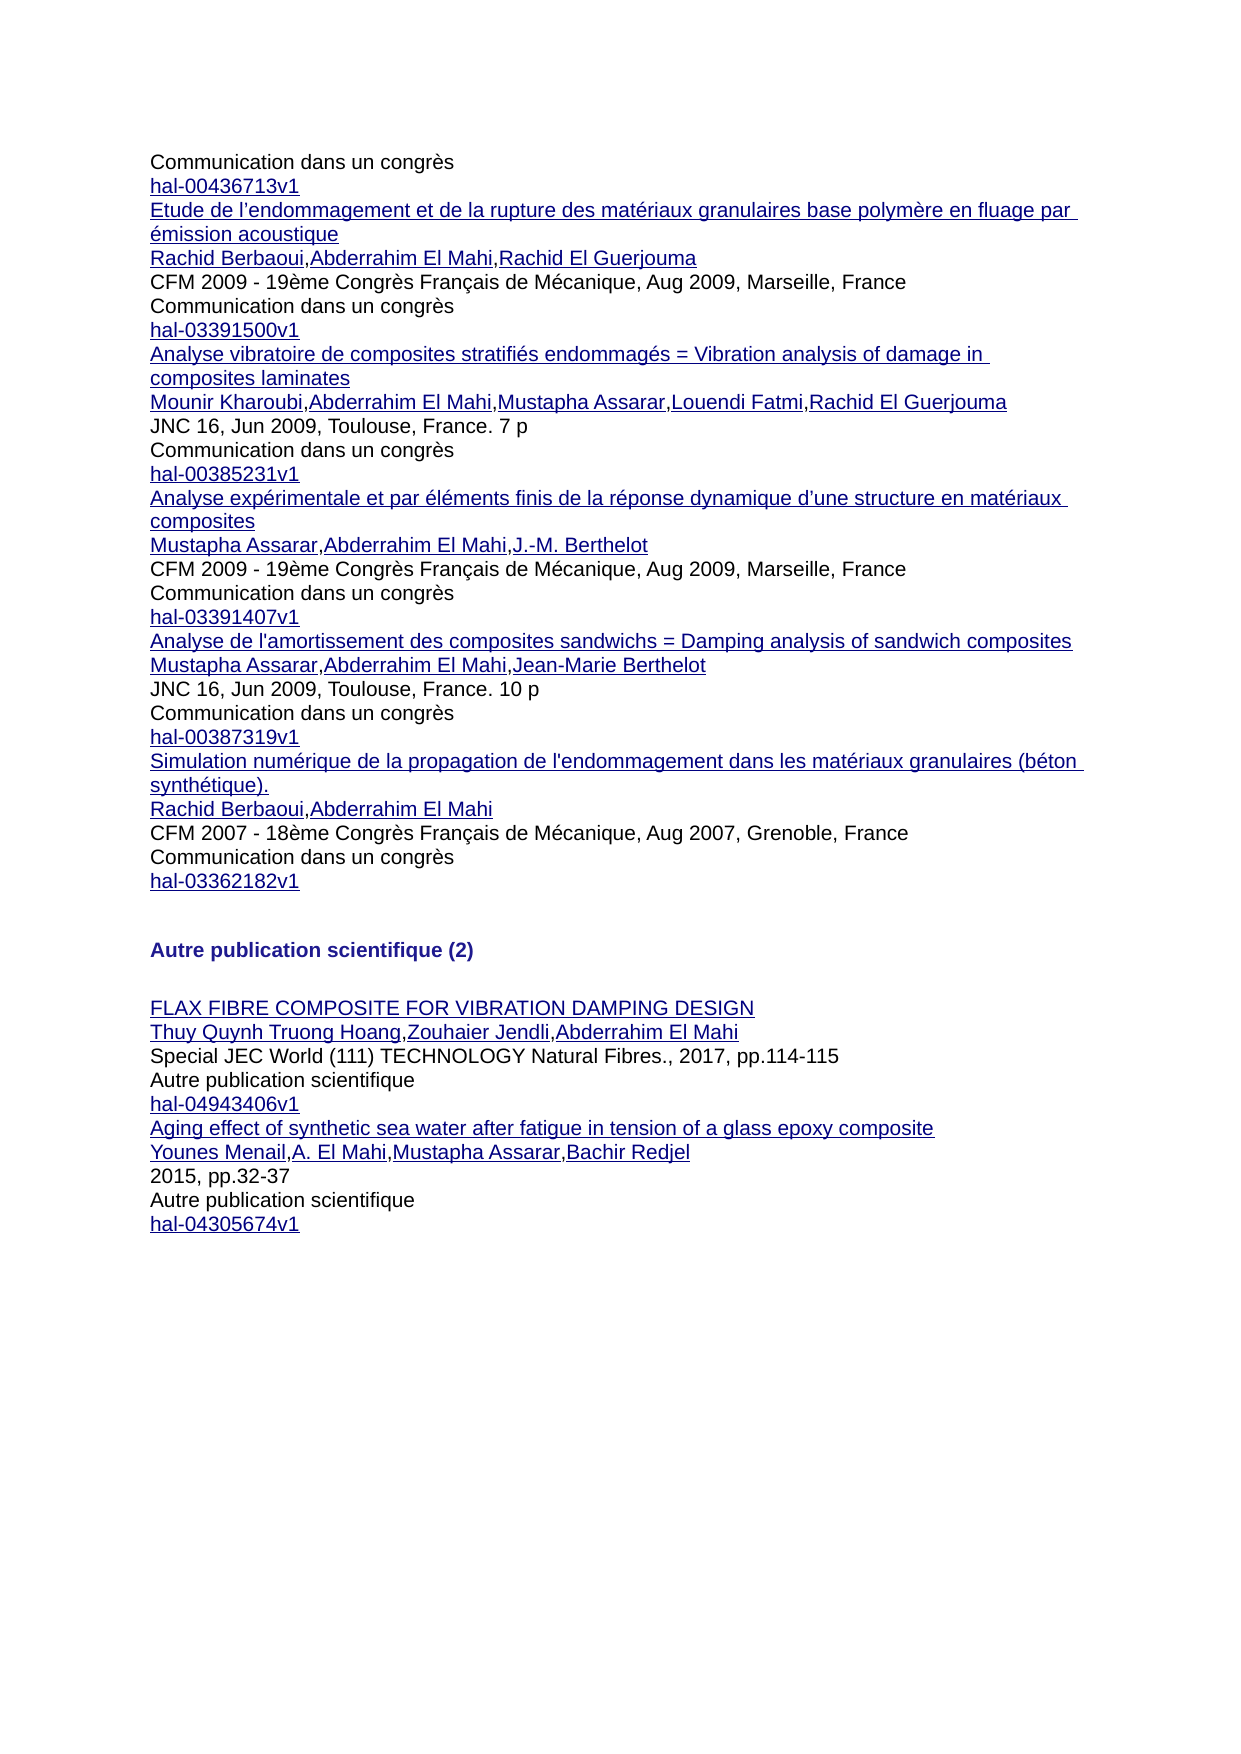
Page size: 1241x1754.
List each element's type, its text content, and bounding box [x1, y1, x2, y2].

table_cell Analyse vibratoire de composites stratifiés endommagés = Vibration analysis of damage in composites laminates Mounir Kharoubi,Abderrahim El Mahi,Mustapha Assarar,Louendi Fatmi,Rachid El Guerjouma JNC 16, Jun 2009, Toulouse, France. 7 p Communication dans un congrès hal-00385231v1 [150, 342, 1090, 485]
table_cell Communication dans un congrès hal-00436713v1 [150, 150, 1090, 198]
table_cell Aging effect of synthetic sea water after fatigue in tension of a glass epoxy composite Younes Menail,A. El Mahi,Mustapha Assarar,Bachir Redjel 2015, pp.32-37 Autre publication scientifique hal-04305674v1 [150, 1116, 1090, 1235]
table_cell Analyse de l'amortissement des composites sandwichs = Damping analysis of sandwich composites Mustapha Assarar,Abderrahim El Mahi,Jean-Marie Berthelot JNC 16, Jun 2009, Toulouse, France. 10 p Communication dans un congrès hal-00387319v1 [150, 629, 1090, 749]
table_cell Simulation numérique de la propagation de l'endommagement dans les matériaux granulaires (béton synthétique). Rachid Berbaoui,Abderrahim El Mahi CFM 2007 - 18ème Congrès Français de Mécanique, Aug 2007, Grenoble, France Communication dans un congrès hal-03362182v1 [150, 749, 1090, 893]
table_cell Analyse expérimentale et par éléments finis de la réponse dynamique d’une structure en matériaux composites Mustapha Assarar,Abderrahim El Mahi,J.-M. Berthelot CFM 2009 - 19ème Congrès Français de Mécanique, Aug 2009, Marseille, France Communication dans un congrès hal-03391407v1 [150, 485, 1090, 629]
table_cell Etude de l’endommagement et de la rupture des matériaux granulaires base polymère en fluage par émission acoustique Rachid Berbaoui,Abderrahim El Mahi,Rachid El Guerjouma CFM 2009 - 19ème Congrès Français de Mécanique, Aug 2009, Marseille, France Communication dans un congrès hal-03391500v1 [150, 198, 1090, 342]
table_header FLAX FIBRE COMPOSITE FOR VIBRATION DAMPING DESIGN Thuy Quynh Truong Hoang,Zouhaier Jendli,Abderrahim El Mahi Special JEC World (111) TECHNOLOGY Natural Fibres., 2017, pp.114-115 Autre publication scientifique hal-04943406v1 [150, 996, 1090, 1116]
subtitle Autre publication scientifique (2) [150, 937, 1090, 961]
